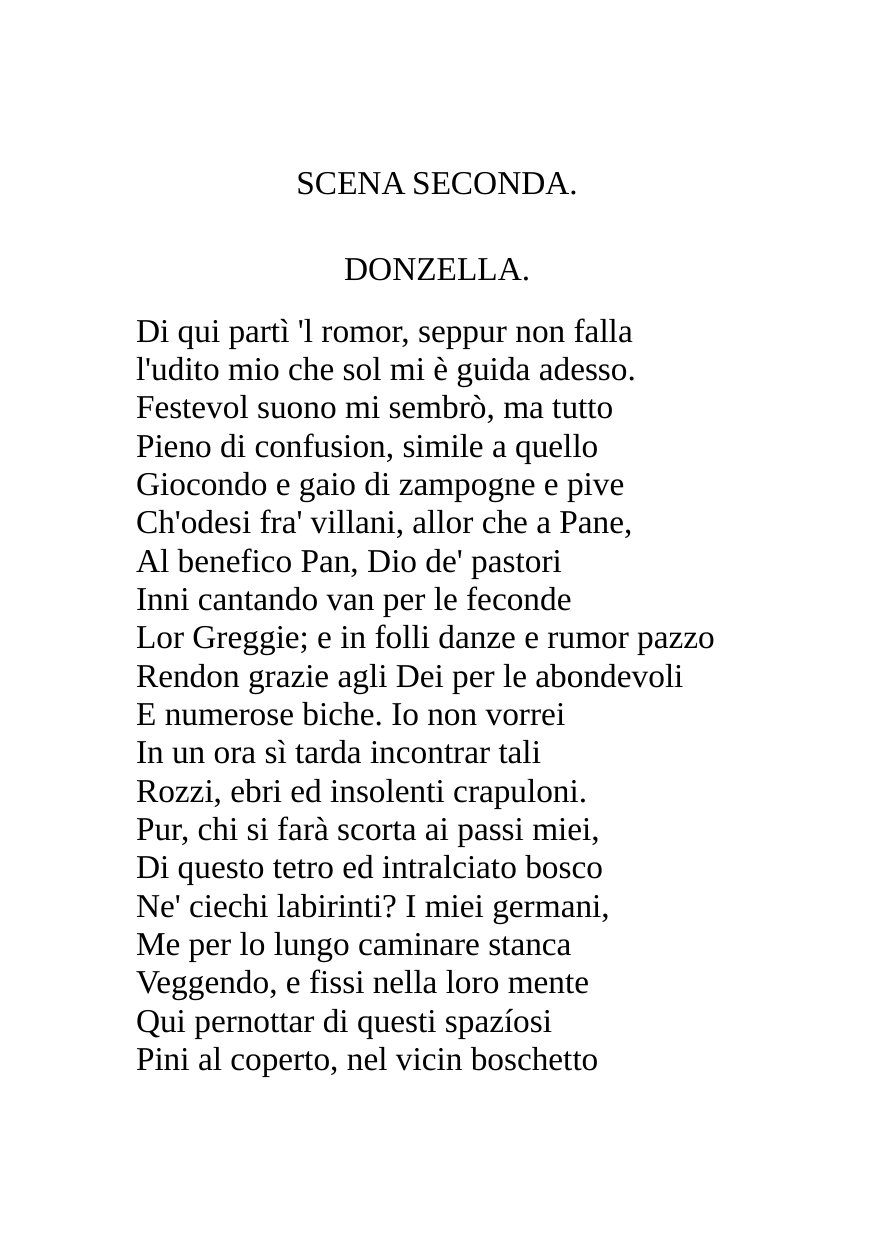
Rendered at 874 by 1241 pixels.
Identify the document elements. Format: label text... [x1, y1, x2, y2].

text SCENA SECONDA. [106, 163, 768, 202]
text Pieno di confusion, simile a quello [106, 426, 768, 464]
text Di qui partì 'l romor, seppur non falla [106, 311, 768, 349]
text Veggendo, e fissi nella loro mente [106, 963, 768, 1001]
text Inni cantando van per le feconde [106, 579, 768, 618]
text Festevol suono mi sembrò, ma tutto [106, 388, 768, 426]
text Lor Greggie; e in folli danze e rumor pazzo [106, 618, 768, 656]
text Pur, chi si farà scorta ai passi miei, [106, 809, 768, 848]
text Rendon grazie agli Dei per le abondevoli [106, 656, 768, 694]
text l'udito mio che sol mi è guida adesso. [106, 349, 768, 388]
text Al benefico Pan, Dio de' pastori [106, 541, 768, 579]
text Qui pernottar di questi spazíosi [106, 1001, 768, 1039]
text Rozzi, ebri ed insolenti crapuloni. [106, 771, 768, 809]
text Pini al coperto, nel vicin boschetto [106, 1039, 768, 1078]
text Me per lo lungo caminare stanca [106, 924, 768, 963]
text Giocondo e gaio di zampogne e pive [106, 464, 768, 503]
text Ch'odesi fra' villani, allor che a Pane, [106, 503, 768, 541]
text DONZELLA. [106, 249, 768, 287]
text Ne' ciechi labirinti? I miei germani, [106, 886, 768, 924]
text Di questo tetro ed intralciato bosco [106, 848, 768, 886]
text E numerose biche. Io non vorrei [106, 694, 768, 733]
text In un ora sì tarda incontrar tali [106, 733, 768, 771]
